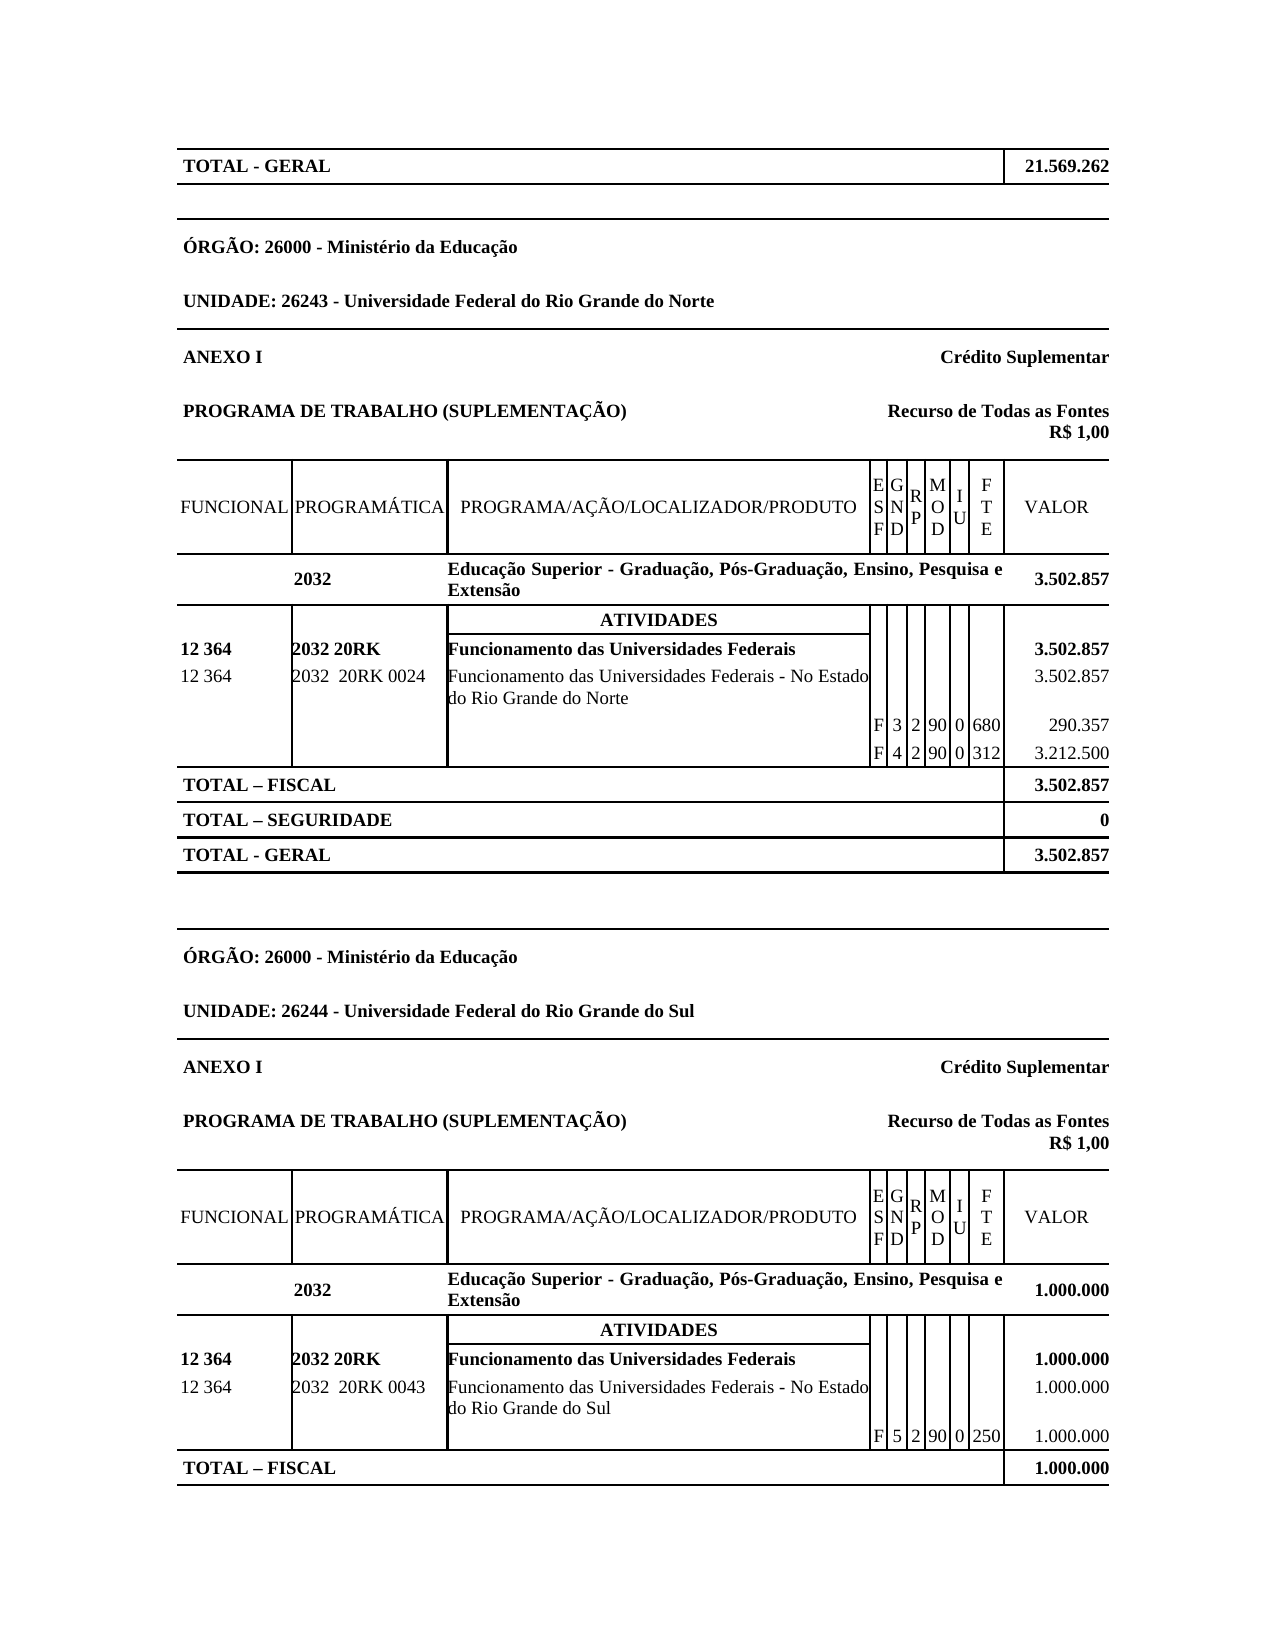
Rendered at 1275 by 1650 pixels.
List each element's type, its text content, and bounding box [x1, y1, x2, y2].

table_cell VALOR [1005, 1171, 1109, 1263]
table_cell F [871, 711, 886, 739]
table_cell TOTAL - GERAL [177, 839, 1003, 871]
table_cell G N D [888, 461, 906, 552]
table_cell 1.000.000 [1005, 1343, 1109, 1373]
table_cell [951, 1316, 968, 1343]
table_cell [177, 874, 1003, 928]
table_cell Educação Superior - Graduação, Pós-Graduação, Ensino, Pesquisa e Extensão [448, 1265, 1003, 1314]
table_cell Funcionamento das Universidades Federais - No Estado do Rio Grande do Sul [449, 1373, 869, 1422]
table_cell F T E [970, 1171, 1003, 1263]
table_cell TOTAL – FISCAL [177, 768, 1003, 801]
table_cell [870, 984, 1109, 1038]
table_cell [449, 711, 869, 739]
table_cell PROGRAMÁTICA [293, 1171, 446, 1263]
table_cell [293, 711, 446, 739]
table_cell 0 [951, 739, 968, 766]
table_cell Crédito Suplementar [870, 1040, 1109, 1094]
table_cell 3.502.857 [1004, 555, 1109, 603]
table_cell [871, 1373, 886, 1422]
table_cell [177, 606, 291, 633]
table_cell 2032 20RK 0043 [293, 1373, 446, 1422]
table_cell 2 [908, 1422, 924, 1449]
table_cell Recurso de Todas as Fontes R$ 1,00 [870, 384, 1109, 459]
table_cell [951, 606, 968, 633]
table_cell [888, 1373, 906, 1422]
table_cell TOTAL – SEGURIDADE [177, 803, 1003, 836]
table_cell FUNCIONAL [177, 461, 291, 552]
table_cell [951, 1343, 968, 1373]
table_cell [908, 1343, 924, 1373]
table_cell 0 [951, 711, 968, 739]
table_cell ÓRGÃO: 26000 - Ministério da Educação [177, 930, 1109, 984]
table_cell Atividades [449, 606, 869, 633]
table_cell 12 364 [177, 1373, 291, 1422]
table_cell R P [908, 1171, 924, 1263]
table_cell [926, 1343, 949, 1373]
table_cell 1.000.000 [1005, 1451, 1109, 1484]
table_cell [870, 274, 1109, 328]
table_cell 1.000.000 [1005, 1373, 1109, 1422]
table_cell [871, 1343, 886, 1373]
table_cell 2 [908, 711, 924, 739]
table_cell [1005, 606, 1109, 633]
table_cell M O D [926, 1171, 949, 1263]
table_cell [908, 633, 924, 662]
table_cell 3.502.857 [1005, 663, 1109, 711]
table_cell [888, 633, 906, 662]
table_cell [926, 1373, 949, 1422]
table_cell 2032 20RK [293, 633, 446, 662]
table_cell [1005, 1316, 1109, 1343]
table_cell 3.502.857 [1005, 839, 1109, 871]
table_cell [449, 739, 869, 766]
table_cell [888, 1343, 906, 1373]
table_cell [888, 663, 906, 711]
table_cell [177, 711, 291, 739]
table_cell 90 [926, 711, 949, 739]
table_cell [888, 1316, 906, 1343]
table_cell 2032 [177, 555, 447, 603]
table_cell Funcionamento das Universidades Federais [449, 1345, 869, 1373]
table_cell [970, 606, 1003, 633]
table_cell 1.000.000 [1004, 1265, 1109, 1314]
table_cell 2 [908, 739, 924, 766]
table_cell 2032 20RK [293, 1343, 446, 1373]
table_cell PROGRAMÁTICA [293, 461, 446, 552]
table_cell [177, 185, 1003, 218]
table_cell [951, 1373, 968, 1422]
table_cell VALOR [1005, 461, 1109, 552]
table_cell [908, 606, 924, 633]
table_cell [926, 1316, 949, 1343]
table_cell 21.569.262 [1005, 150, 1109, 183]
table_cell F T E [970, 461, 1003, 552]
table_cell PROGRAMA DE TRABALHO (SUPLEMENTAÇÃO) [177, 1094, 870, 1169]
table_cell 12 364 [177, 663, 291, 711]
table_cell Educação Superior - Graduação, Pós-Graduação, Ensino, Pesquisa e Extensão [448, 555, 1003, 603]
table_cell 3.502.857 [1005, 633, 1109, 662]
table_cell 5 [888, 1422, 906, 1449]
table_cell F [871, 1422, 886, 1449]
table_cell F [871, 739, 886, 766]
table_cell [293, 1316, 446, 1343]
table_cell [926, 606, 949, 633]
table_cell 12 364 [177, 633, 291, 662]
table_cell [177, 1316, 291, 1343]
table_cell [293, 606, 446, 633]
table_cell TOTAL – FISCAL [177, 1451, 1003, 1484]
table_cell [1004, 185, 1109, 218]
table_cell 290.357 [1005, 711, 1109, 739]
table_cell TOTAL - GERAL [177, 150, 1003, 183]
table_cell 90 [926, 739, 949, 766]
table_cell G N D [888, 1171, 906, 1263]
table_cell [970, 633, 1003, 662]
table_cell 2032 20RK 0024 [293, 663, 446, 711]
table_cell [871, 633, 886, 662]
table_cell [449, 1422, 869, 1449]
table_cell M O D [926, 461, 949, 552]
table_cell [908, 1373, 924, 1422]
table_cell Atividades [449, 1316, 869, 1343]
table_cell PROGRAMA/AÇÃO/LOCALIZADOR/PRODUTO [449, 1171, 869, 1263]
table_cell 3.502.857 [1005, 768, 1109, 801]
table_cell 0 [951, 1422, 968, 1449]
table_cell ANEXO I [177, 1040, 870, 1094]
table_cell FUNCIONAL [177, 1171, 291, 1263]
table_cell R P [908, 461, 924, 552]
table_cell Funcionamento das Universidades Federais - No Estado do Rio Grande do Norte [449, 663, 869, 711]
table_cell [970, 1316, 1003, 1343]
table_cell 312 [970, 739, 1003, 766]
table_cell [888, 606, 906, 633]
table_cell I U [951, 1171, 968, 1263]
table_cell Recurso de Todas as Fontes R$ 1,00 [870, 1094, 1109, 1169]
table_cell ÓRGÃO: 26000 - Ministério da Educação [177, 220, 1109, 274]
table_cell [871, 1316, 886, 1343]
table_cell [177, 1422, 291, 1449]
table_cell PROGRAMA/AÇÃO/LOCALIZADOR/PRODUTO [449, 461, 869, 552]
table_cell 250 [970, 1422, 1003, 1449]
table_cell [926, 663, 949, 711]
table_cell 680 [970, 711, 1003, 739]
table_cell PROGRAMA DE TRABALHO (SUPLEMENTAÇÃO) [177, 384, 870, 459]
table_cell 1.000.000 [1005, 1422, 1109, 1449]
table_cell [951, 633, 968, 662]
table_cell 3.212.500 [1005, 739, 1109, 766]
table_cell [177, 739, 291, 766]
table_cell [871, 663, 886, 711]
table_cell E S F [871, 461, 886, 552]
table_cell ANEXO I [177, 330, 870, 383]
table_cell [908, 1316, 924, 1343]
table_cell [970, 1343, 1003, 1373]
table_cell [926, 633, 949, 662]
table_cell [970, 1373, 1003, 1422]
table_cell 12 364 [177, 1343, 291, 1373]
table_cell UNIDADE: 26244 - Universidade Federal do Rio Grande do Sul [177, 984, 870, 1038]
table_cell [293, 739, 446, 766]
table_cell [293, 1422, 446, 1449]
table_cell [871, 606, 886, 633]
table_cell [970, 663, 1003, 711]
table_cell 4 [888, 739, 906, 766]
table_cell 90 [926, 1422, 949, 1449]
table_cell E S F [871, 1171, 886, 1263]
table_cell [908, 663, 924, 711]
table_cell [1004, 874, 1109, 928]
table_cell Funcionamento das Universidades Federais [449, 635, 869, 662]
table_cell I U [951, 461, 968, 552]
table_cell UNIDADE: 26243 - Universidade Federal do Rio Grande do Norte [177, 274, 870, 328]
table_cell 3 [888, 711, 906, 739]
table_cell Crédito Suplementar [870, 330, 1109, 383]
table_cell [951, 663, 968, 711]
table_cell 2032 [177, 1265, 447, 1314]
table_cell 0 [1005, 803, 1109, 836]
